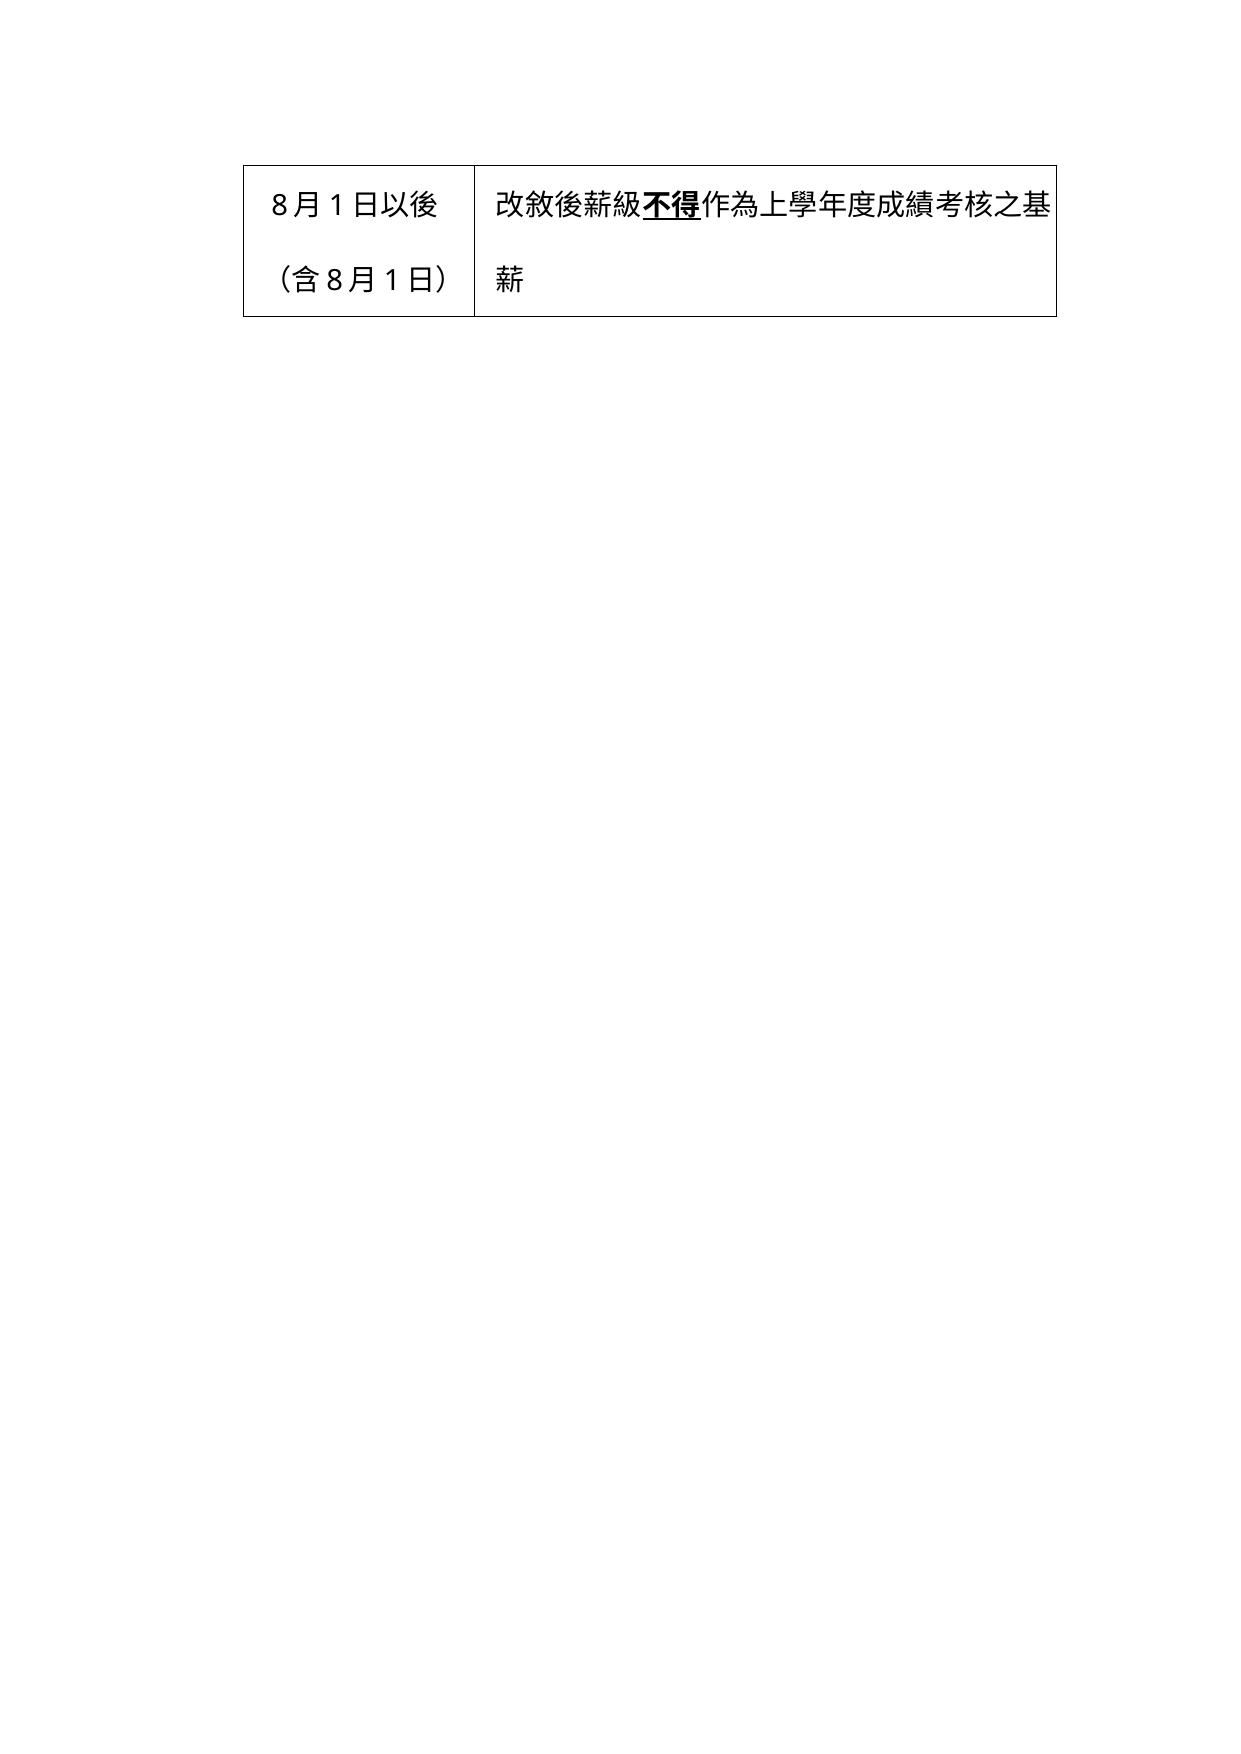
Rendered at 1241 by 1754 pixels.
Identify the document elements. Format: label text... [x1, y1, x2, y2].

table_cell 改敘後薪級不得作為上學年度成績考核之基薪 [475, 166, 1056, 316]
table_cell 8月1日以後 （含8月1日） [244, 166, 474, 316]
